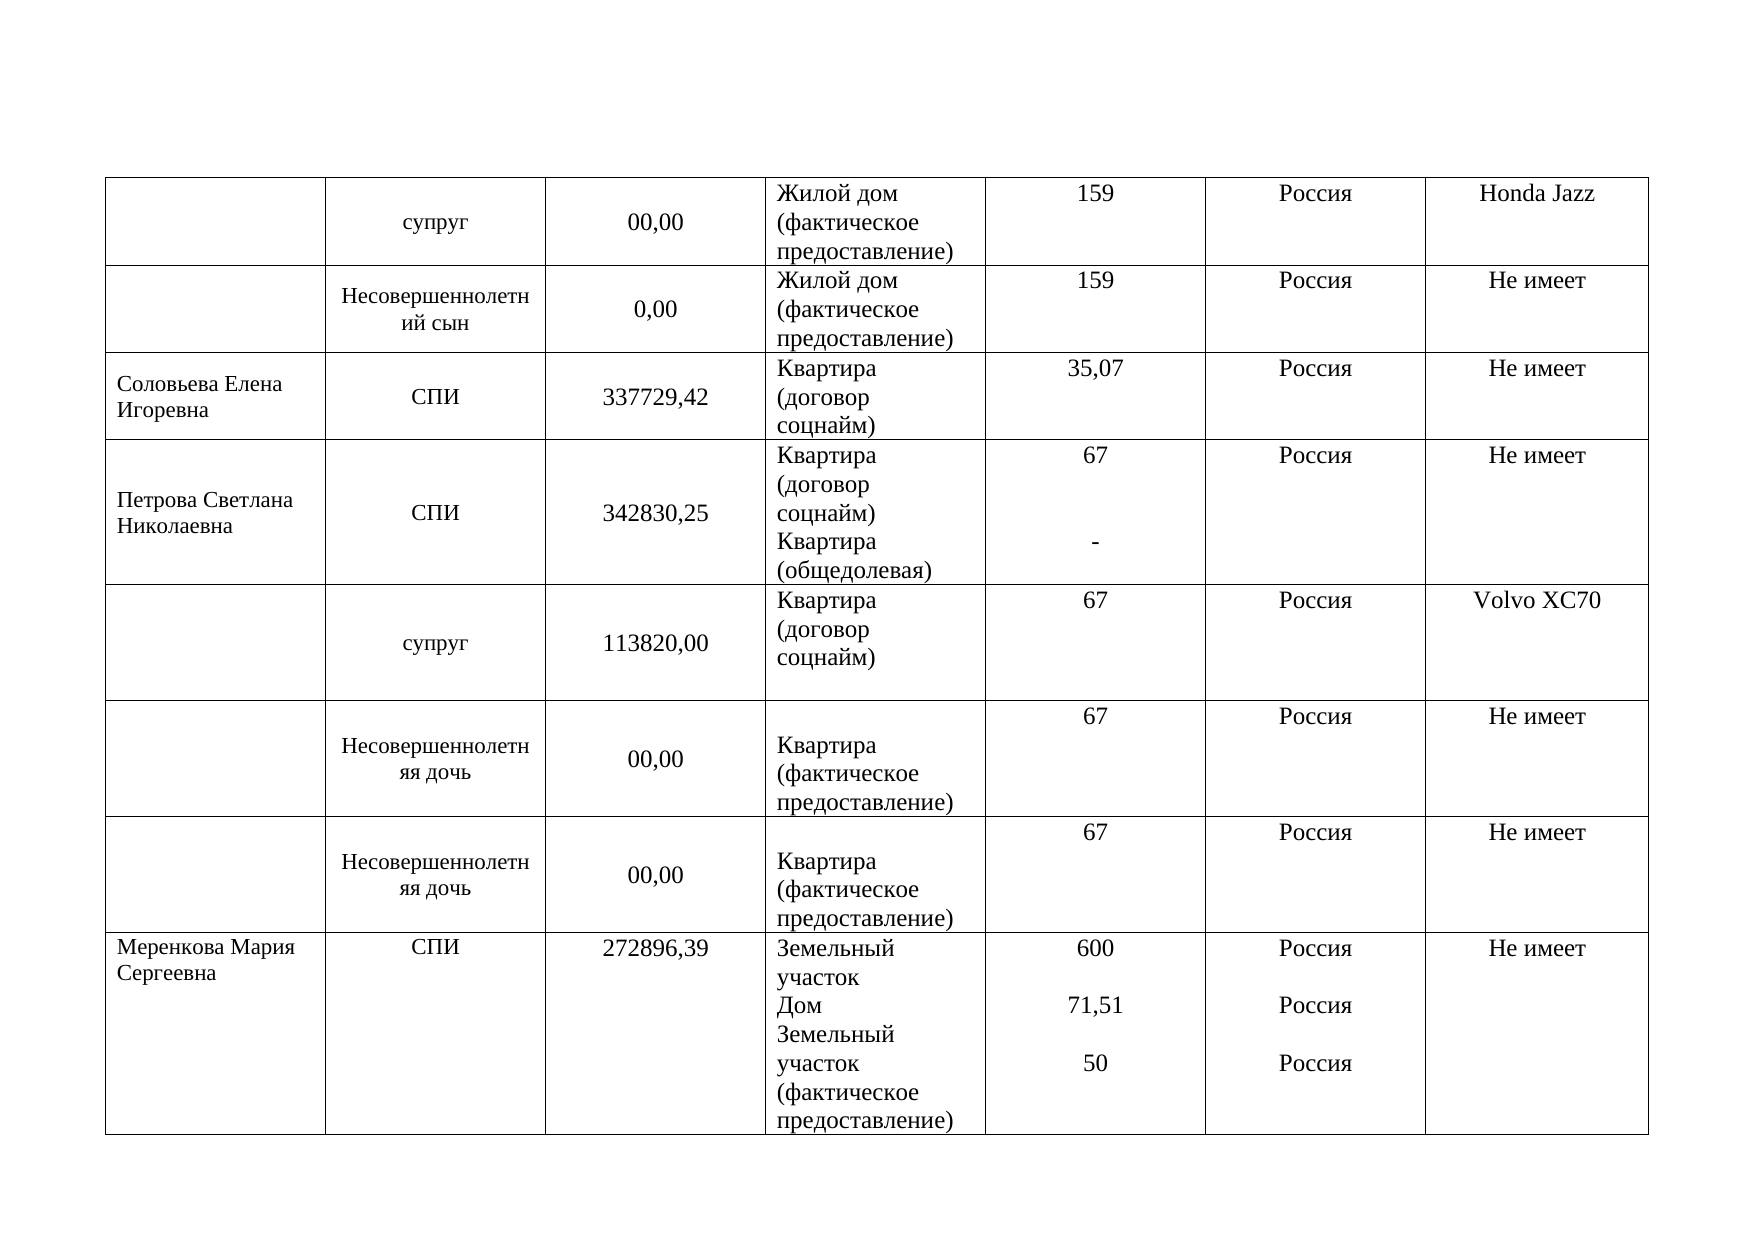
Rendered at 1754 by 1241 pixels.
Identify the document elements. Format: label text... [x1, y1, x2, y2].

table_cell 337729,42 [546, 353, 765, 439]
table_cell Россия Россия Россия [1206, 933, 1425, 1134]
table_cell 67 - [986, 440, 1205, 584]
table_cell [106, 266, 325, 352]
table_cell Квартира (фактическое предоставление) [766, 701, 985, 816]
table_cell Не имеет [1426, 440, 1648, 584]
table_cell Не имеет [1426, 817, 1648, 932]
table_cell Петрова Светлана Николаевна [106, 440, 325, 584]
table_cell Россия [1206, 266, 1425, 352]
table_cell Не имеет [1426, 266, 1648, 352]
table_cell Россия [1206, 585, 1425, 700]
table_cell Несовершеннолетний сын [326, 266, 545, 352]
table_cell 35,07 [986, 353, 1205, 439]
table_cell Россия [1206, 701, 1425, 816]
table_cell Квартира (договор соцнайм) [766, 353, 985, 439]
table_cell СПИ [326, 933, 545, 1134]
table_cell Россия [1206, 817, 1425, 932]
table_cell Не имеет [1426, 933, 1648, 1134]
table_cell Россия [1206, 353, 1425, 439]
table_cell Квартира (договор соцнайм) Квартира (общедолевая) [766, 440, 985, 584]
table_cell Honda Jazz [1426, 178, 1648, 264]
table_cell Квартира (договор соцнайм) [766, 585, 985, 700]
table_cell Россия [1206, 178, 1425, 264]
table_cell 00,00 [546, 178, 765, 264]
table_cell СПИ [326, 440, 545, 584]
table_cell 159 [986, 178, 1205, 264]
table_cell Не имеет [1426, 701, 1648, 816]
table_cell 600 71,51 50 [986, 933, 1205, 1134]
table_cell [106, 817, 325, 932]
table_cell [106, 178, 325, 264]
table_cell 67 [986, 585, 1205, 700]
table_cell Земельный участок Дом Земельный участок (фактическое предоставление) [766, 933, 985, 1134]
table_cell Не имеет [1426, 353, 1648, 439]
table_cell [106, 585, 325, 700]
table_cell 342830,25 [546, 440, 765, 584]
table_cell Volvo XC70 [1426, 585, 1648, 700]
table_cell 159 [986, 266, 1205, 352]
table_cell Квартира (фактическое предоставление) [766, 817, 985, 932]
table_cell СПИ [326, 353, 545, 439]
table_cell 0,00 [546, 266, 765, 352]
table_cell 67 [986, 701, 1205, 816]
table_cell Россия [1206, 440, 1425, 584]
table_cell Несовершеннолетняя дочь [326, 817, 545, 932]
table_cell Меренкова Мария Сергеевна [106, 933, 325, 1134]
table_cell Жилой дом (фактическое предоставление) [766, 178, 985, 264]
table_cell [106, 701, 325, 816]
table_cell Несовершеннолетняя дочь [326, 701, 545, 816]
table_cell 67 [986, 817, 1205, 932]
table_cell супруг [326, 178, 545, 264]
table_cell 00,00 [546, 701, 765, 816]
table_cell 113820,00 [546, 585, 765, 700]
table_cell Соловьева Елена Игоревна [106, 353, 325, 439]
table_cell 272896,39 [546, 933, 765, 1134]
table_cell супруг [326, 585, 545, 700]
table_cell Жилой дом (фактическое предоставление) [766, 266, 985, 352]
table_cell 00,00 [546, 817, 765, 932]
